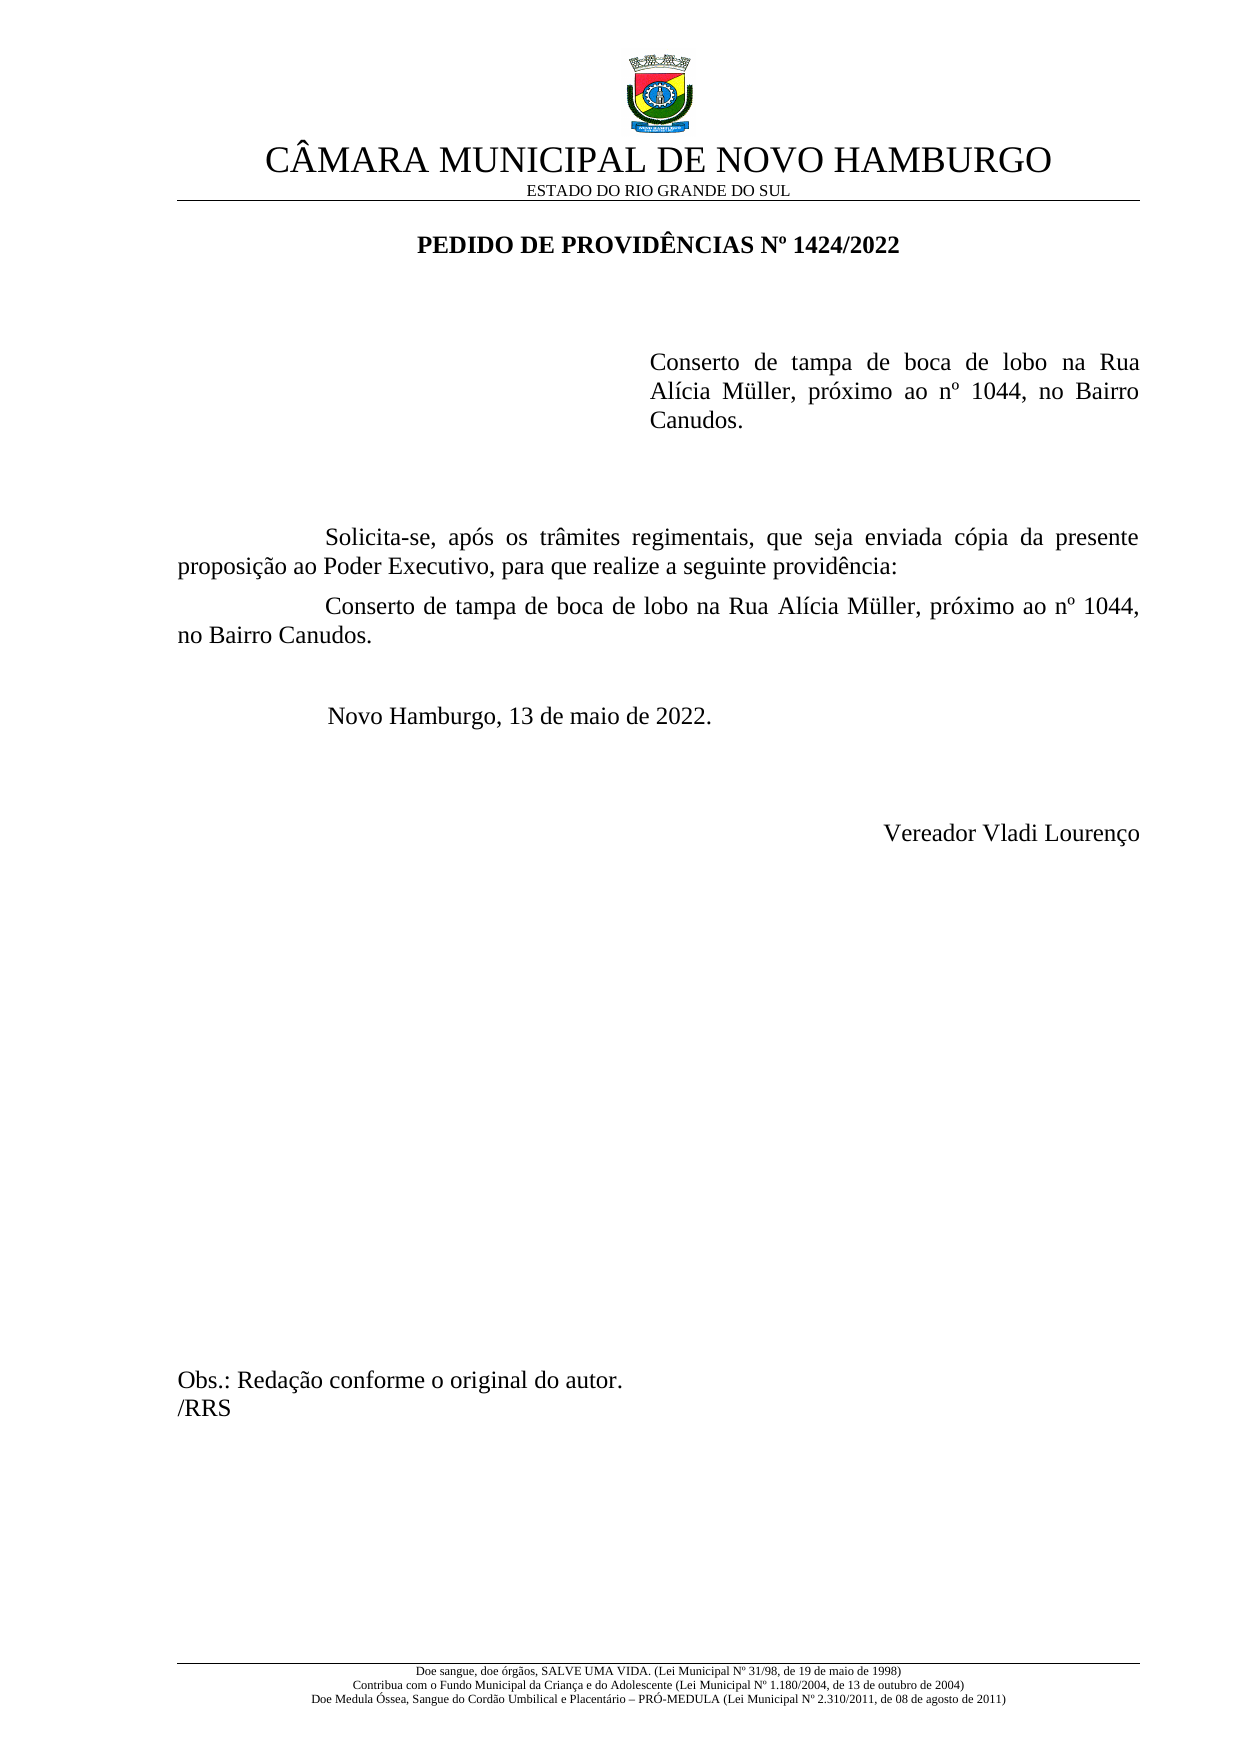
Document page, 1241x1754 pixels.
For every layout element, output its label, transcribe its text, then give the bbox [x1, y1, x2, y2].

text Novo Hamburgo, 13 de maio de 2022. [177, 701, 1140, 730]
text Conserto de tampa de boca de lobo na Rua Alícia Müller, próximo ao nº 1044, no Bairro Canudos. [177, 591, 1140, 649]
text Solicita-se, após os trâmites regimentais, que seja enviada cópia da presente proposição ao Poder Executivo, para que realize a seguinte providência: [177, 522, 1140, 580]
text Obs.: Redação conforme o original do autor. [177, 1365, 1140, 1393]
text PEDIDO DE PROVIDÊNCIAS Nº 1424/2022 [177, 230, 1140, 259]
text /RRS [177, 1393, 1140, 1422]
text Vereador Vladi Lourenço [649, 818, 1140, 847]
picture [621, 48, 696, 137]
text Conserto de tampa de boca de lobo na Rua Alícia Müller, próximo ao nº 1044, no Bairro Canudos. [649, 347, 1140, 434]
